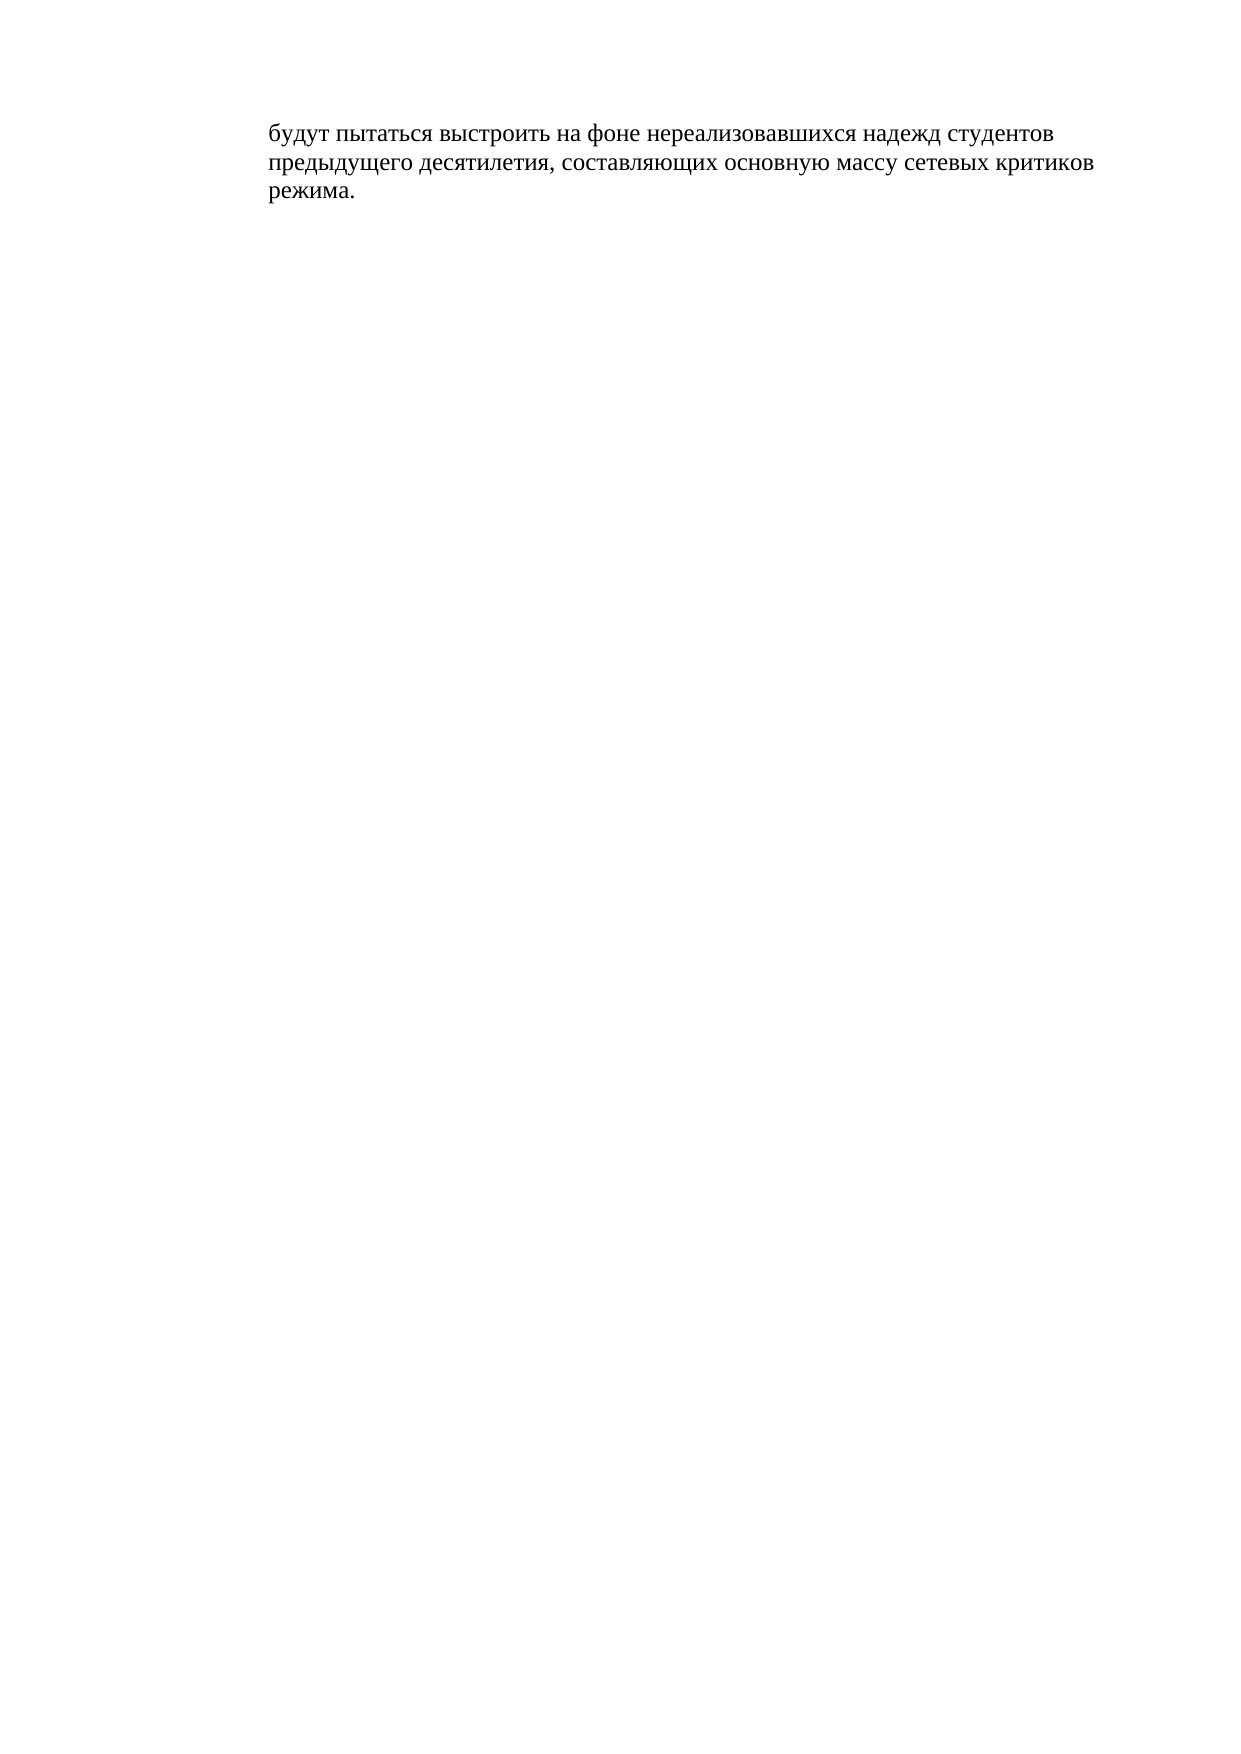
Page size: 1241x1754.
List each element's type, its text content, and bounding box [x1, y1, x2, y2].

list будут пытаться выстроить на фоне нереализовавшихся надежд студентов предыдущего десятилетия, составляющих основную массу сетевых критиков режима. [231, 118, 1122, 204]
